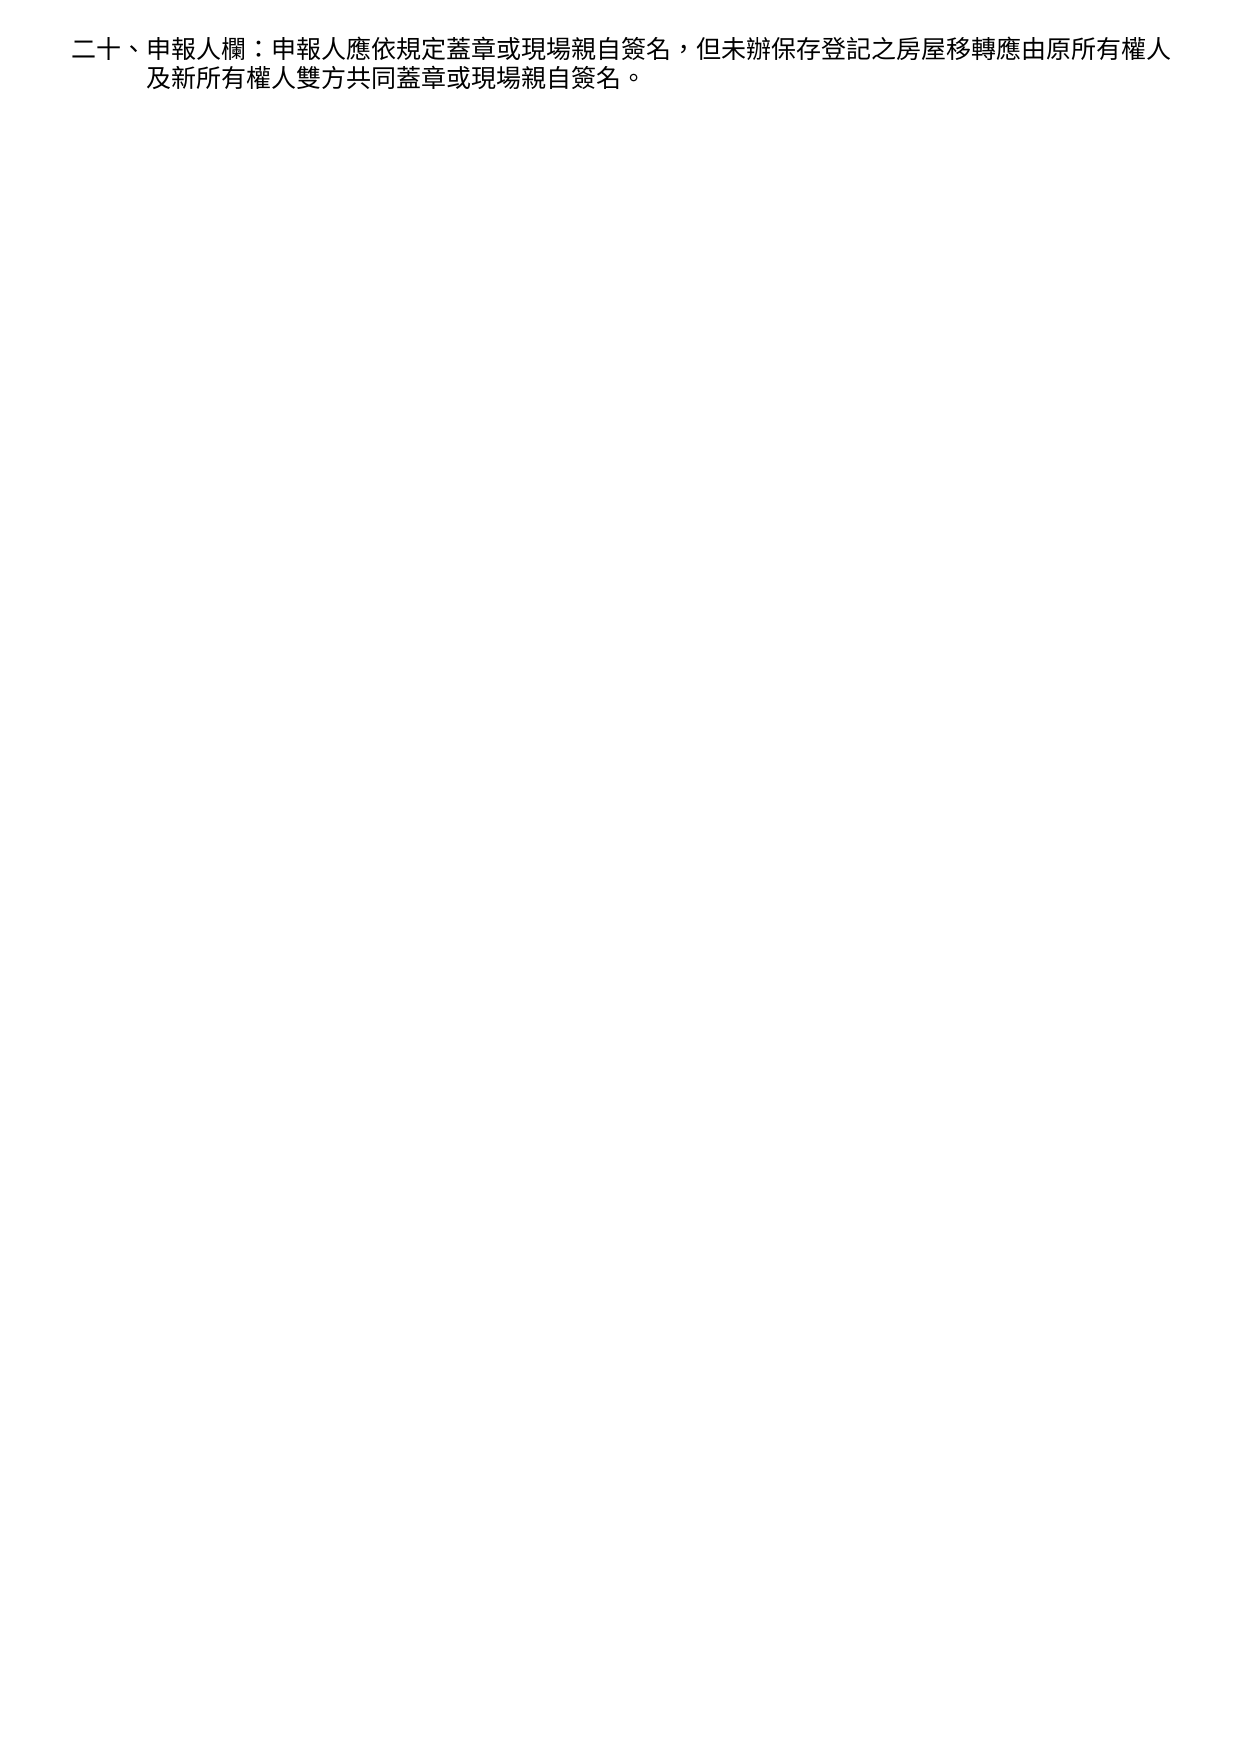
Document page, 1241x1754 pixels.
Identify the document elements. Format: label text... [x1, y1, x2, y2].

text 二十、申報人欄：申報人應依規定蓋章或現場親自簽名，但未辦保存登記之房屋移轉應由原所有權人及新所有權人雙方共同蓋章或現場親自簽名。 [71, 35, 1193, 94]
